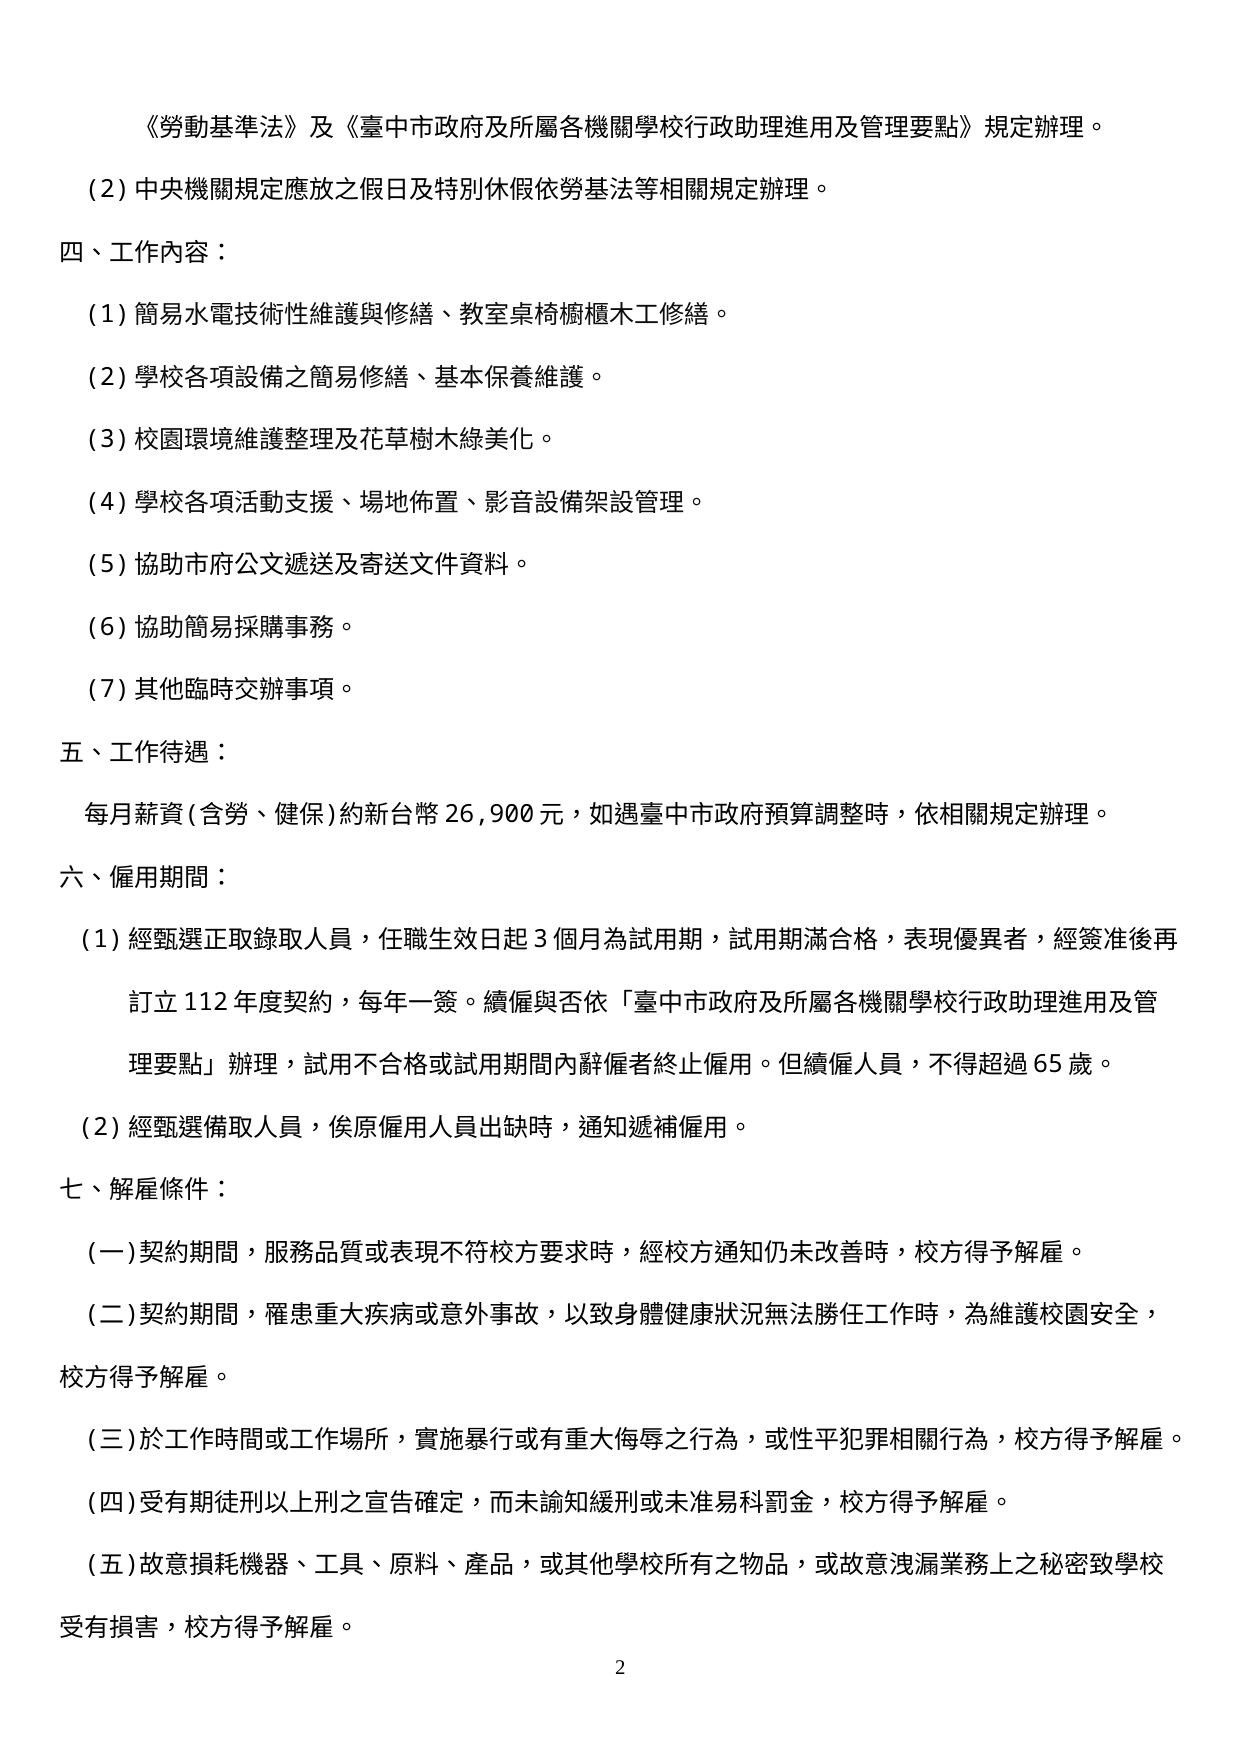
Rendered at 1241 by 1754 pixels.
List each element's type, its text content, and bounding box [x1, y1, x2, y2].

list 校園環境維護整理及花草樹木綠美化。 [84, 396, 1181, 459]
text (五)故意損耗機器、工具、原料、產品，或其他學校所有之物品，或故意洩漏業務上之秘密致學校受有損害，校方得予解雇。 [59, 1521, 1181, 1646]
list 協助市府公文遞送及寄送文件資料。 [84, 521, 1181, 584]
list 經甄選正取錄取人員，任職生效日起3個月為試用期，試用期滿合格，表現優異者，經簽准後再訂立112年度契約，每年一簽。續僱與否依「臺中市政府及所屬各機關學校行政助理進用及管理要點」辦理，試用不合格或試用期間內辭僱者終止僱用。但續僱人員，不得超過65歲。 [78, 896, 1181, 1084]
list 中央機關規定應放之假日及特別休假依勞基法等相關規定辦理。 [84, 146, 1181, 209]
text 五、工作待遇： [59, 709, 1181, 771]
list 學校各項活動支援、場地佈置、影音設備架設管理。 [84, 459, 1181, 521]
list 經甄選備取人員，俟原僱用人員出缺時，通知遞補僱用。 [78, 1084, 1181, 1146]
list 其他臨時交辦事項。 [84, 646, 1181, 709]
text 七、解雇條件： (一)契約期間，服務品質或表現不符校方要求時，經校方通知仍未改善時，校方得予解雇。 (二)契約期間，罹患重大疾病或意外事故，以致身體健康狀況無法勝任工作時，為維護校園安全，校方得予解雇。 (三)於工作時間或工作場所，實施暴行或有重大侮辱之行為，或性平犯罪相關行為，校方得予解雇。 (四)受有期徒刑以上刑之宣告確定，而未諭知緩刑或未准易科罰金，校方得予解雇。 [59, 1146, 1181, 1521]
text 每月薪資(含勞、健保)約新台幣26,900元，如遇臺中市政府預算調整時，依相關規定辦理。 [59, 771, 1181, 834]
list 學校各項設備之簡易修繕、基本保養維護。 [84, 334, 1181, 396]
list 《勞動基準法》及《臺中市政府及所屬各機關學校行政助理進用及管理要點》規定辦理。 [84, 84, 1181, 146]
list 簡易水電技術性維護與修繕、教室桌椅櫥櫃木工修繕。 [84, 271, 1181, 334]
text 六、僱用期間： [59, 834, 1181, 896]
list 協助簡易採購事務。 [84, 584, 1181, 646]
text 四、工作內容： [59, 209, 1181, 271]
